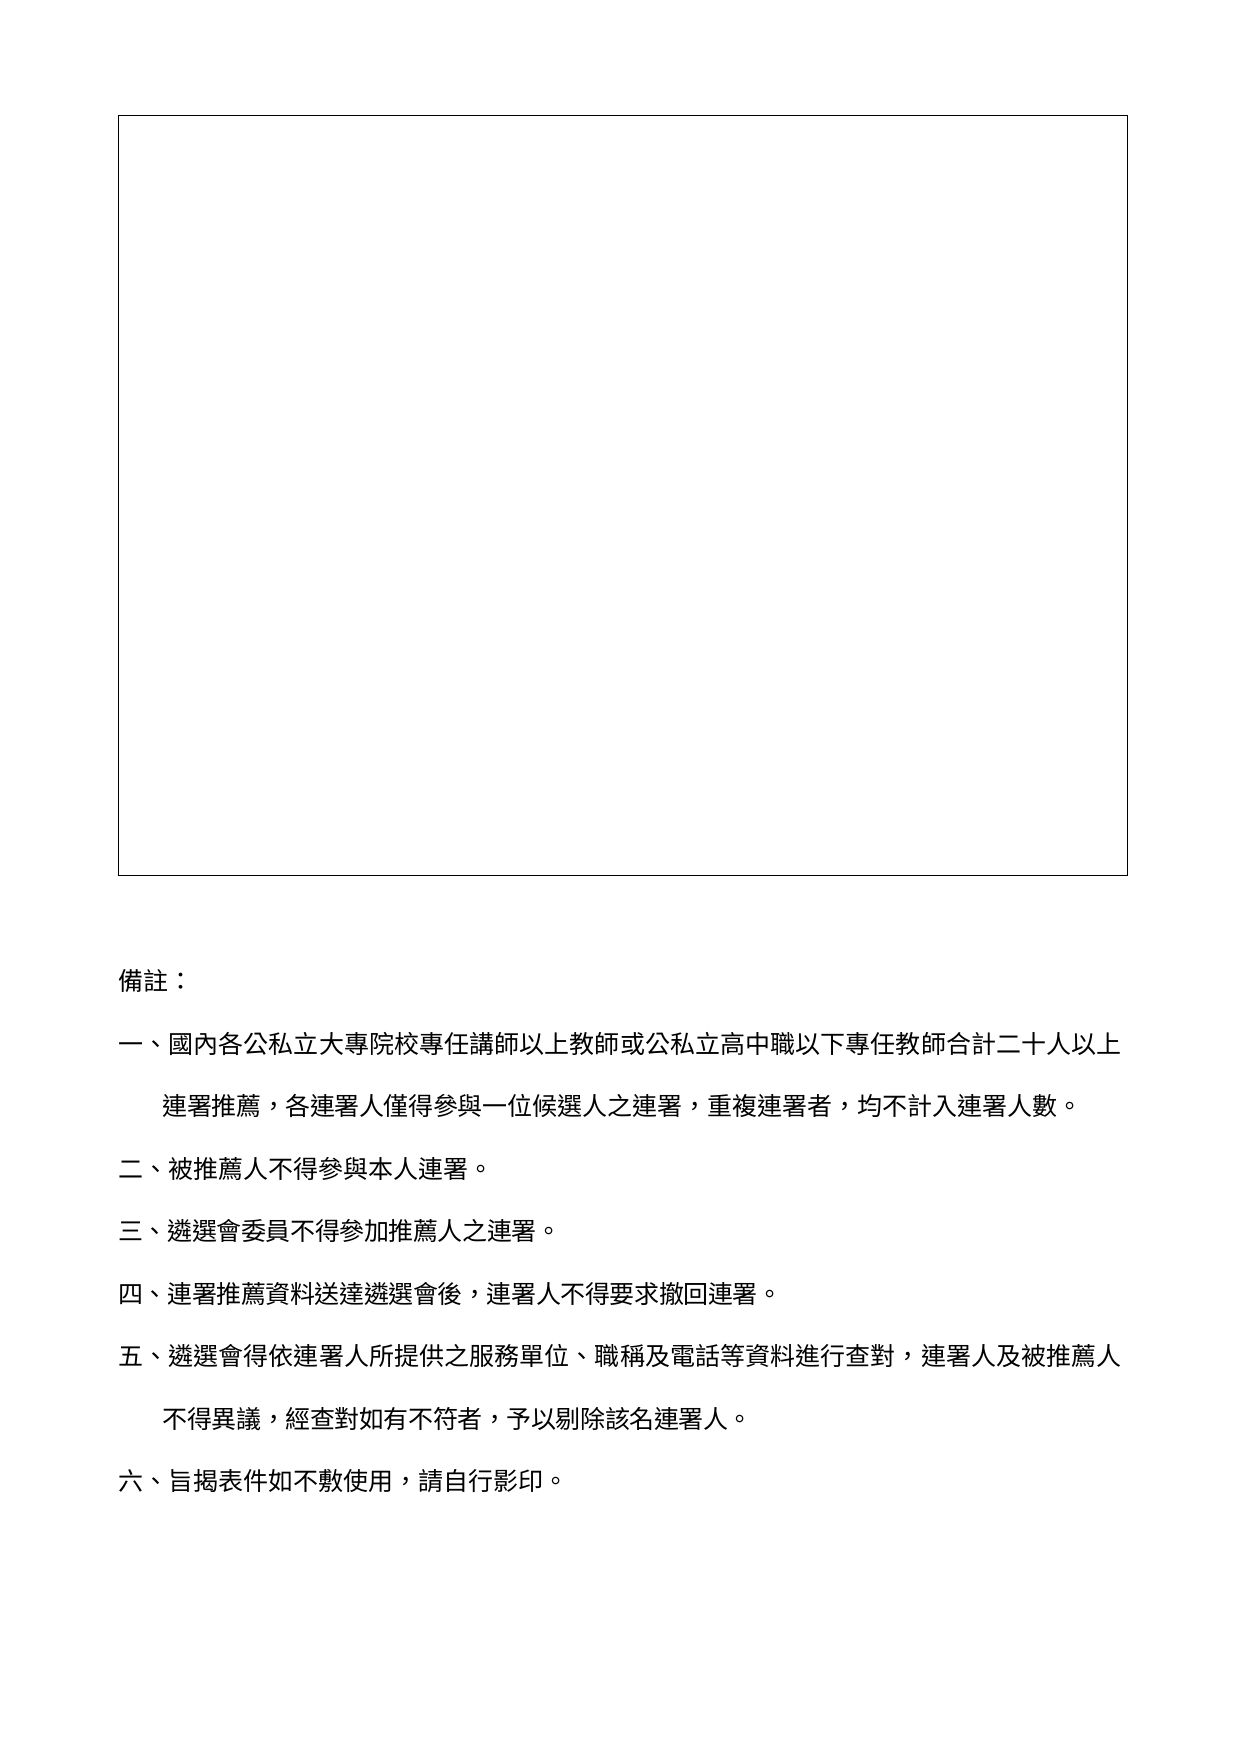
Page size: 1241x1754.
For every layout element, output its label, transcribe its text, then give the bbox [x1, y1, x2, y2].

text 六、旨揭表件如不敷使用，請自行影印。 [118, 1438, 1122, 1501]
table_header [119, 116, 1127, 874]
text 備註： [118, 938, 1122, 1001]
text 二、被推薦人不得參與本人連署。 [118, 1126, 1122, 1188]
text 一、國內各公私立大專院校專任講師以上教師或公私立高中職以下專任教師合計二十人以上連署推薦，各連署人僅得參與一位候選人之連署，重複連署者，均不計入連署人數。 [118, 1001, 1122, 1126]
text 四、連署推薦資料送達遴選會後，連署人不得要求撤回連署。 [118, 1251, 1122, 1313]
text 五、遴選會得依連署人所提供之服務單位、職稱及電話等資料進行查對，連署人及被推薦人不得異議，經查對如有不符者，予以剔除該名連署人。 [118, 1313, 1122, 1438]
text 三、遴選會委員不得參加推薦人之連署。 [118, 1188, 1122, 1251]
